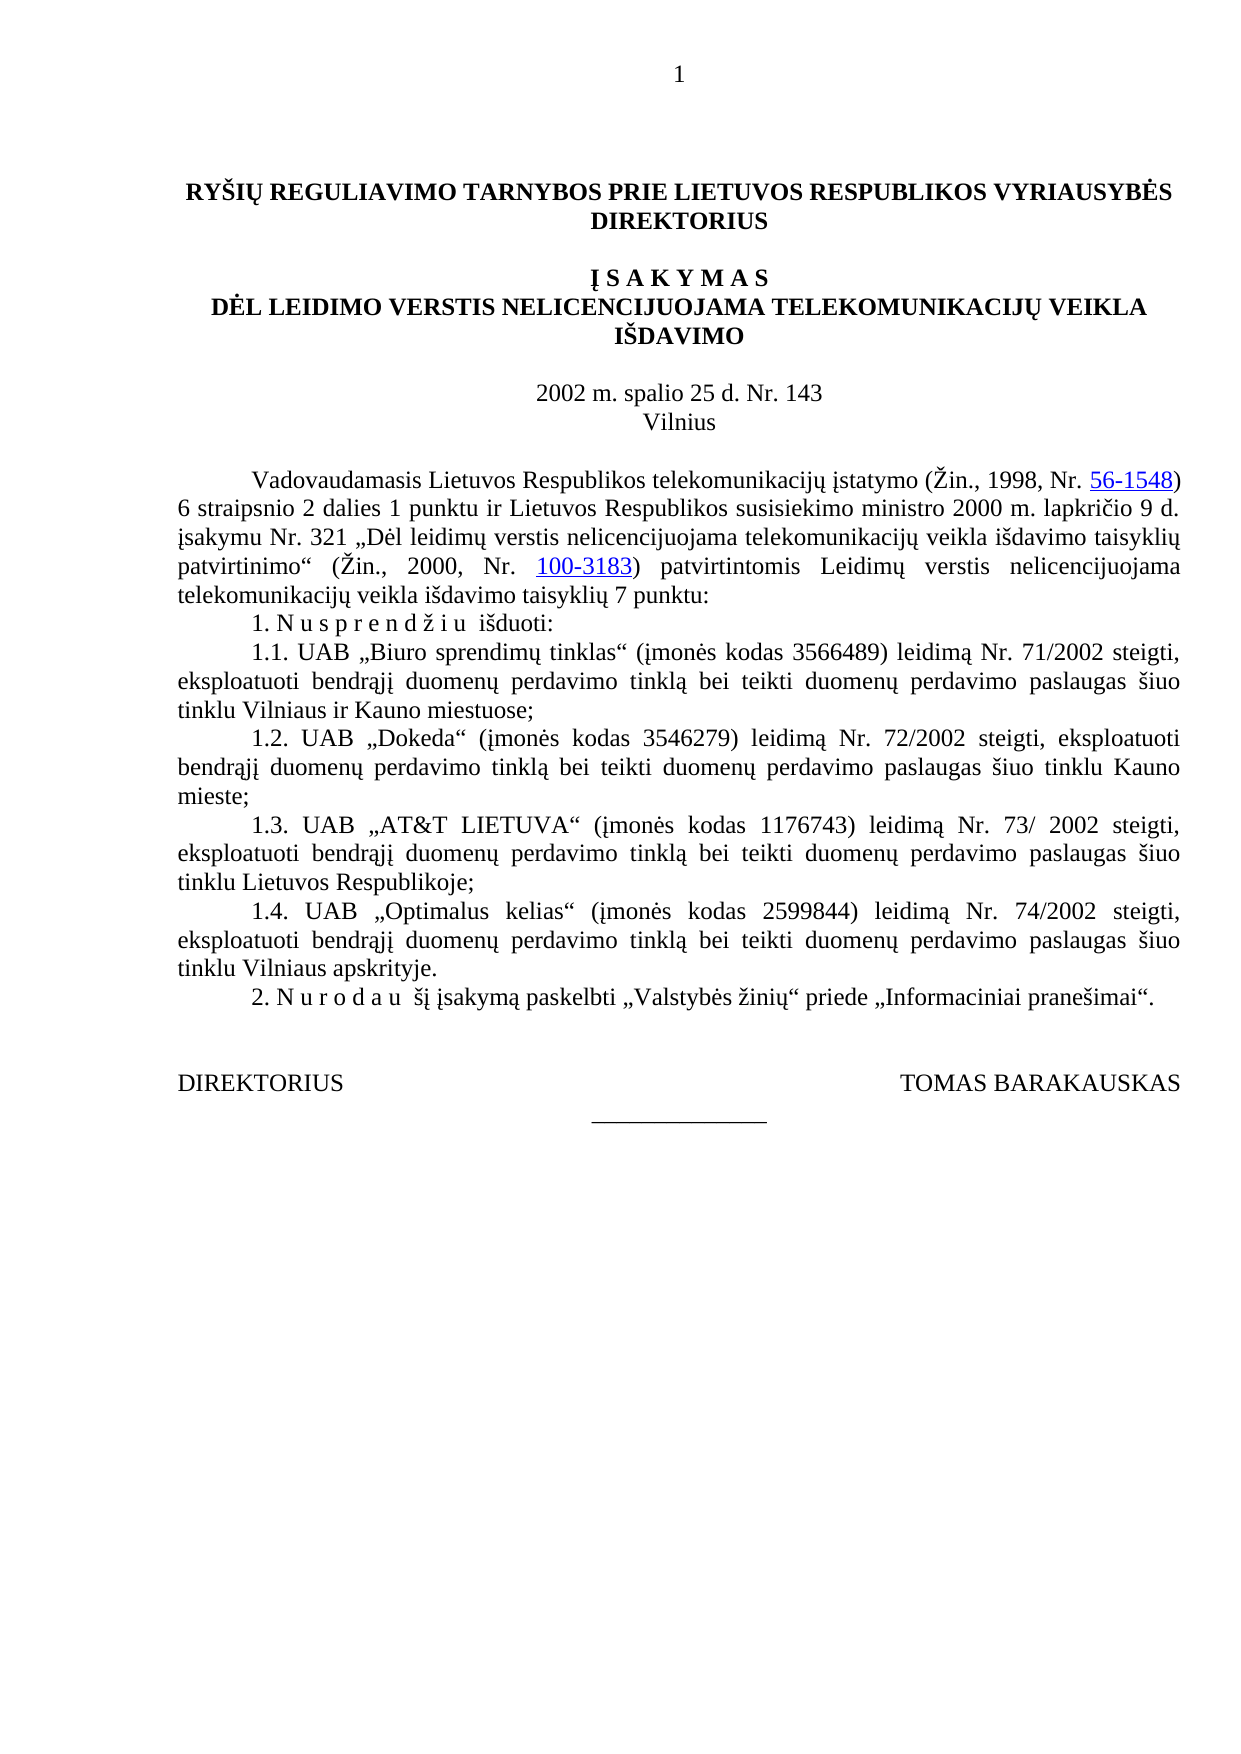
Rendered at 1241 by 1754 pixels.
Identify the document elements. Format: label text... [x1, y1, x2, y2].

text Į S A K Y M A S [177, 263, 1181, 292]
text RYŠIŲ REGULIAVIMO TARNYBOS PRIE LIETUVOS RESPUBLIKOS VYRIAUSYBĖS DIREKTORIUS [177, 177, 1181, 235]
text 1.4. UAB „Optimalus kelias“ (įmonės kodas 2599844) leidimą Nr. 74/2002 steigti, eksploatuoti bendrąjį duomenų perdavimo tinklą bei teikti duomenų perdavimo paslaugas šiuo tinklu Vilniaus apskrityje. [177, 896, 1181, 982]
text 1. Nusprendžiu išduoti: [177, 608, 1181, 637]
text 2. Nurodau šį įsakymą paskelbti „Valstybės žinių“ priede „Informaciniai pranešimai“. [177, 982, 1181, 1011]
text Vadovaudamasis Lietuvos Respublikos telekomunikacijų įstatymo (Žin., 1998, Nr. 56-1548) 6 straipsnio 2 dalies 1 punktu ir Lietuvos Respublikos susisiekimo ministro 2000 m. lapkričio 9 d. įsakymu Nr. 321 „Dėl leidimų verstis nelicencijuojama telekomunikacijų veikla išdavimo taisyklių patvirtinimo“ (Žin., 2000, Nr. 100-3183) patvirtintomis Leidimų verstis nelicencijuojama telekomunikacijų veikla išdavimo taisyklių 7 punktu: [177, 465, 1181, 608]
text 1.2. UAB „Dokeda“ (įmonės kodas 3546279) leidimą Nr. 72/2002 steigti, eksploatuoti bendrąjį duomenų perdavimo tinklą bei teikti duomenų perdavimo paslaugas šiuo tinklu Kauno mieste; [177, 723, 1181, 810]
text 1.3. UAB „AT&T LIETUVA“ (įmonės kodas 1176743) leidimą Nr. 73/ 2002 steigti, eksploatuoti bendrąjį duomenų perdavimo tinklą bei teikti duomenų perdavimo paslaugas šiuo tinklu Lietuvos Respublikoje; [177, 810, 1181, 896]
text 1.1. UAB „Biuro sprendimų tinklas“ (įmonės kodas 3566489) leidimą Nr. 71/2002 steigti, eksploatuoti bendrąjį duomenų perdavimo tinklą bei teikti duomenų perdavimo paslaugas šiuo tinklu Vilniaus ir Kauno miestuose; [177, 637, 1181, 723]
text 2002 m. spalio 25 d. Nr. 143 [177, 378, 1181, 407]
text DĖL LEIDIMO VERSTIS NELICENCIJUOJAMA TELEKOMUNIKACIJŲ VEIKLA IŠDAVIMO [177, 292, 1181, 350]
text ______________ [177, 1097, 1181, 1126]
text DIREKTORIUS TOMAS BARAKAUSKAS [177, 1068, 1181, 1097]
text Vilnius [177, 407, 1181, 436]
